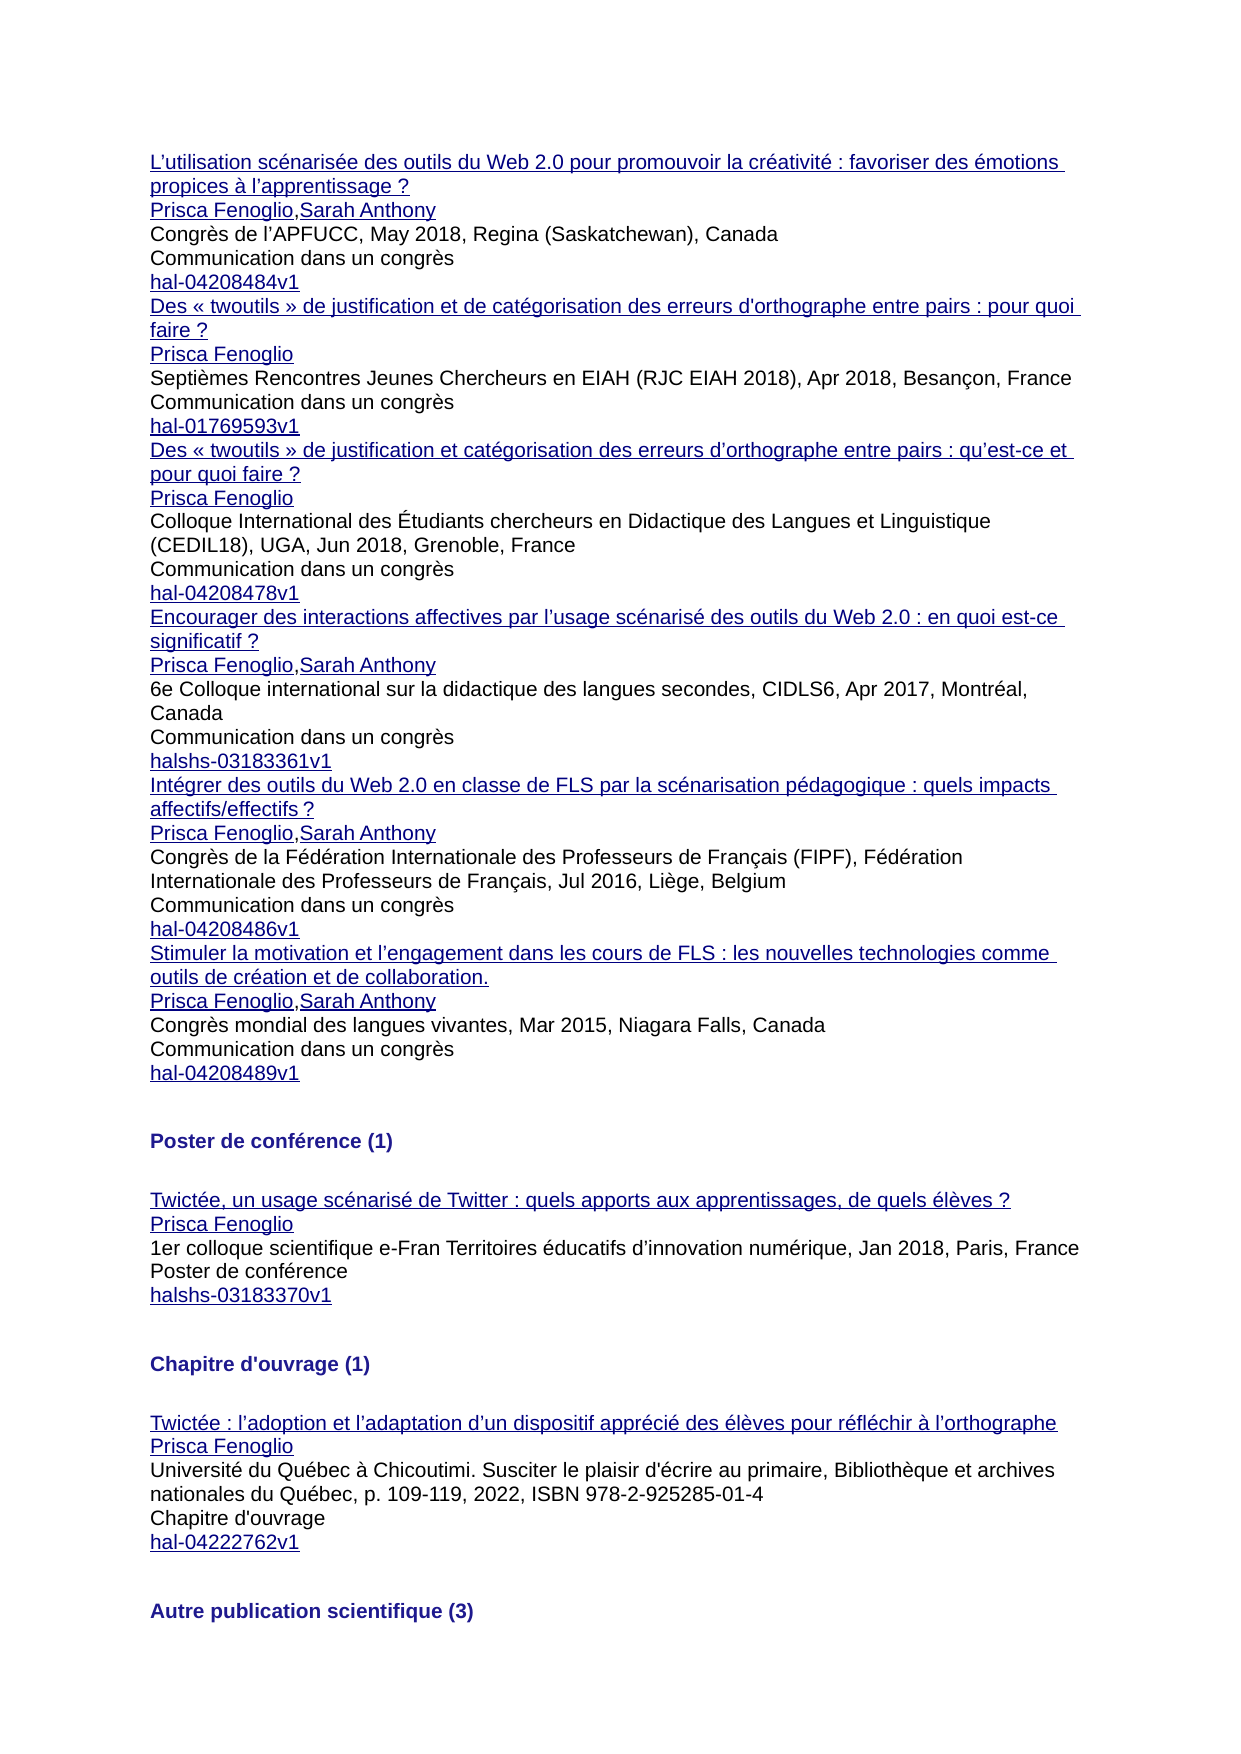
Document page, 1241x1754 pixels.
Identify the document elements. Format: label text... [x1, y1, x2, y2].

table_cell Des « twoutils » de justification et catégorisation des erreurs d’orthographe entre pairs : qu’est-ce et pour quoi faire ? Prisca Fenoglio Colloque International des Étudiants chercheurs en Didactique des Langues et Linguistique (CEDIL18), UGA, Jun 2018, Grenoble, France Communication dans un congrès hal-04208478v1 [150, 438, 1090, 605]
table_cell L’utilisation scénarisée des outils du Web 2.0 pour promouvoir la créativité : favoriser des émotions propices à l’apprentissage ? Prisca Fenoglio,Sarah Anthony Congrès de l’APFUCC, May 2018, Regina (Saskatchewan), Canada Communication dans un congrès hal-04208484v1 [150, 150, 1090, 294]
subtitle Chapitre d'ouvrage (1) [150, 1352, 1090, 1376]
table_cell Encourager des interactions affectives par l’usage scénarisé des outils du Web 2.0 : en quoi est-ce significatif ? Prisca Fenoglio,Sarah Anthony 6e Colloque international sur la didactique des langues secondes, CIDLS6, Apr 2017, Montréal, Canada Communication dans un congrès halshs-03183361v1 [150, 605, 1090, 773]
table_cell Intégrer des outils du Web 2.0 en classe de FLS par la scénarisation pédagogique : quels impacts affectifs/effectifs ? Prisca Fenoglio,Sarah Anthony Congrès de la Fédération Internationale des Professeurs de Français (FIPF), Fédération Internationale des Professeurs de Français, Jul 2016, Liège, Belgium Communication dans un congrès hal-04208486v1 [150, 773, 1090, 941]
table_cell Stimuler la motivation et l’engagement dans les cours de FLS : les nouvelles technologies comme outils de création et de collaboration. Prisca Fenoglio,Sarah Anthony Congrès mondial des langues vivantes, Mar 2015, Niagara Falls, Canada Communication dans un congrès hal-04208489v1 [150, 941, 1090, 1084]
subtitle Poster de conférence (1) [150, 1129, 1090, 1153]
table_cell Des « twoutils » de justification et de catégorisation des erreurs d'orthographe entre pairs : pour quoi faire ? Prisca Fenoglio Septièmes Rencontres Jeunes Chercheurs en EIAH (RJC EIAH 2018), Apr 2018, Besançon, France Communication dans un congrès hal-01769593v1 [150, 294, 1090, 437]
table_header Twictée : l’adoption et l’adaptation d’un dispositif apprécié des élèves pour réfléchir à l’orthographe Prisca Fenoglio Université du Québec à Chicoutimi. Susciter le plaisir d'écrire au primaire, Bibliothèque et archives nationales du Québec, p. 109-119, 2022, ISBN 978-2-925285-01-4 Chapitre d'ouvrage hal-04222762v1 [150, 1410, 1090, 1554]
subtitle Autre publication scientifique (3) [150, 1599, 1090, 1623]
table_header Twictée, un usage scénarisé de Twitter : quels apports aux apprentissages, de quels élèves ? Prisca Fenoglio 1er colloque scientifique e-Fran Territoires éducatifs d’innovation numérique, Jan 2018, Paris, France Poster de conférence halshs-03183370v1 [150, 1188, 1090, 1307]
